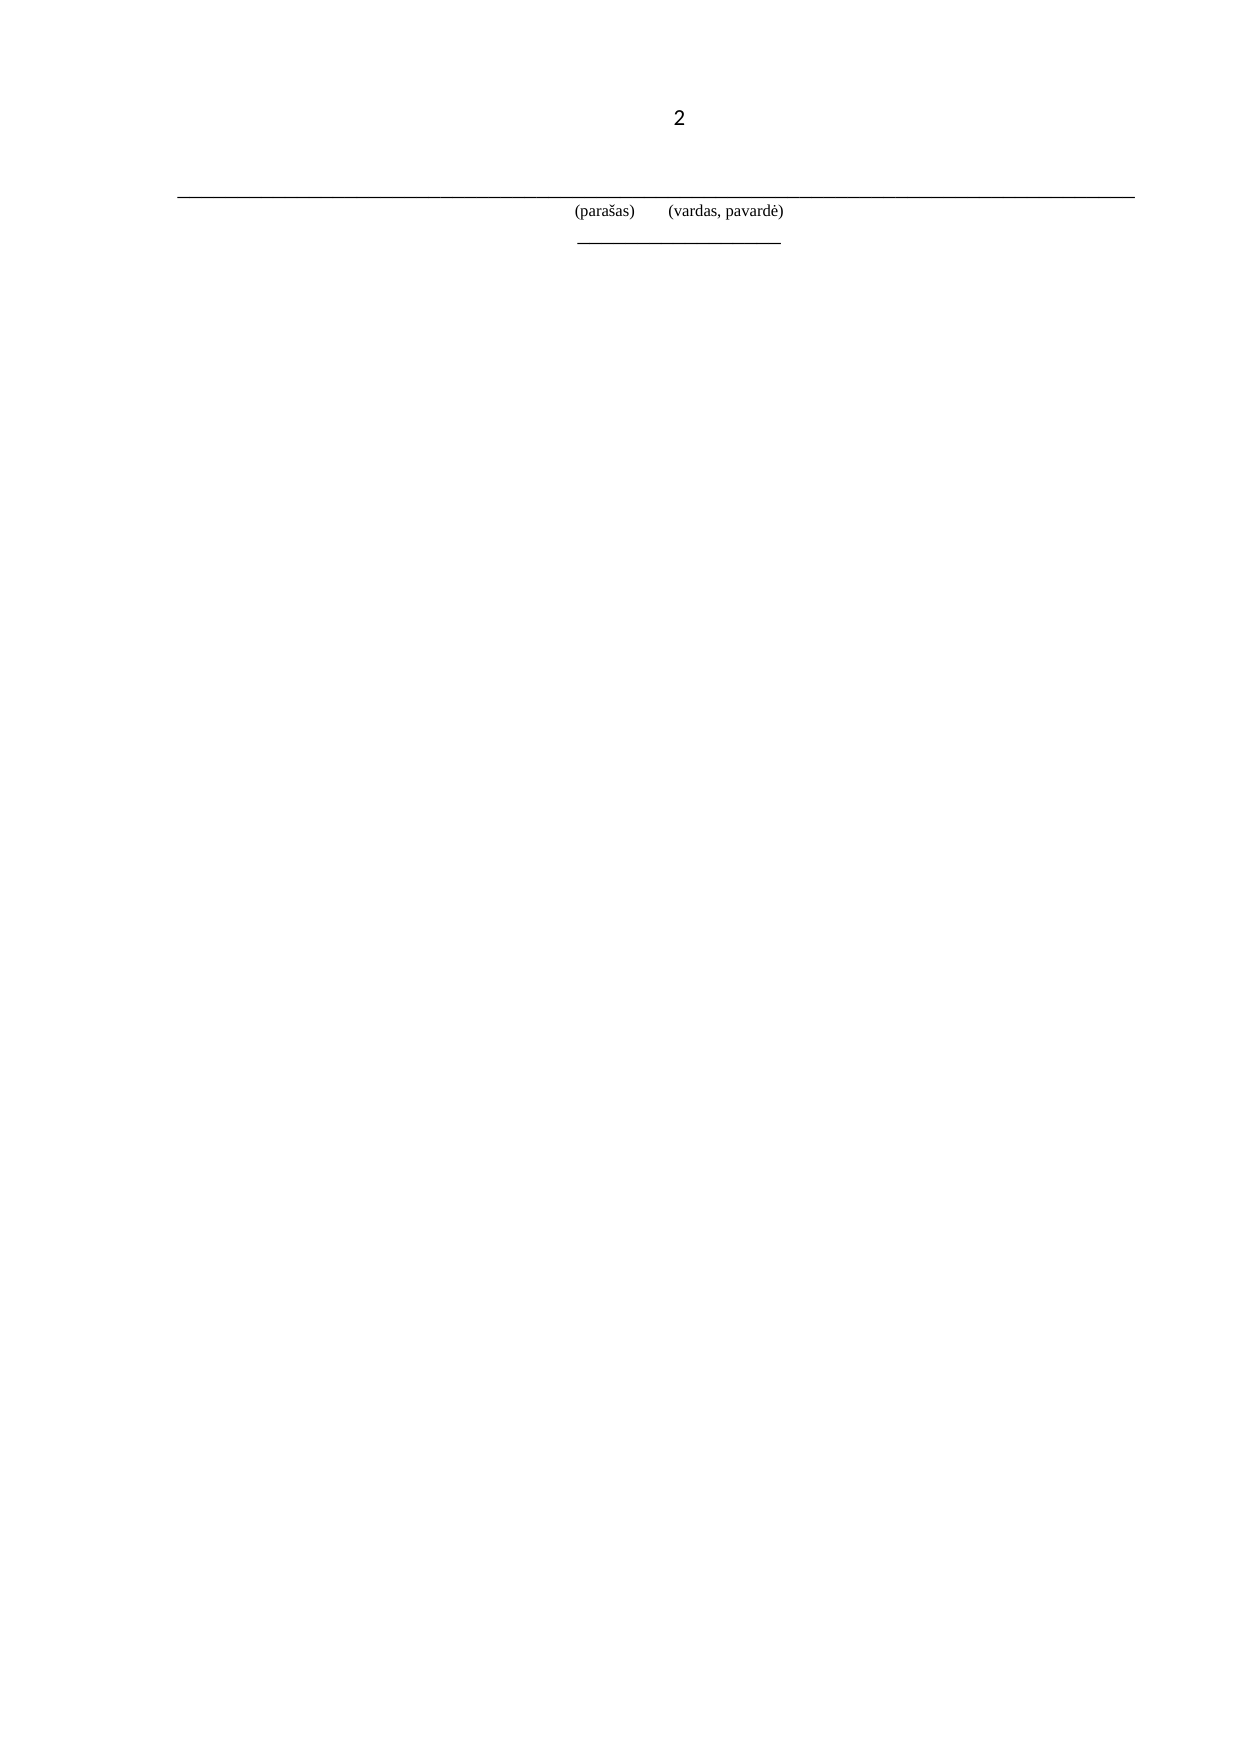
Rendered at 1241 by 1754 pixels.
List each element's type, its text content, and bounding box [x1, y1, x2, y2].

text _________________ [177, 219, 1181, 247]
text (parašas) (vardas, pavardė) [177, 200, 1181, 219]
text ________________________________________________________________________________ [177, 173, 1181, 200]
